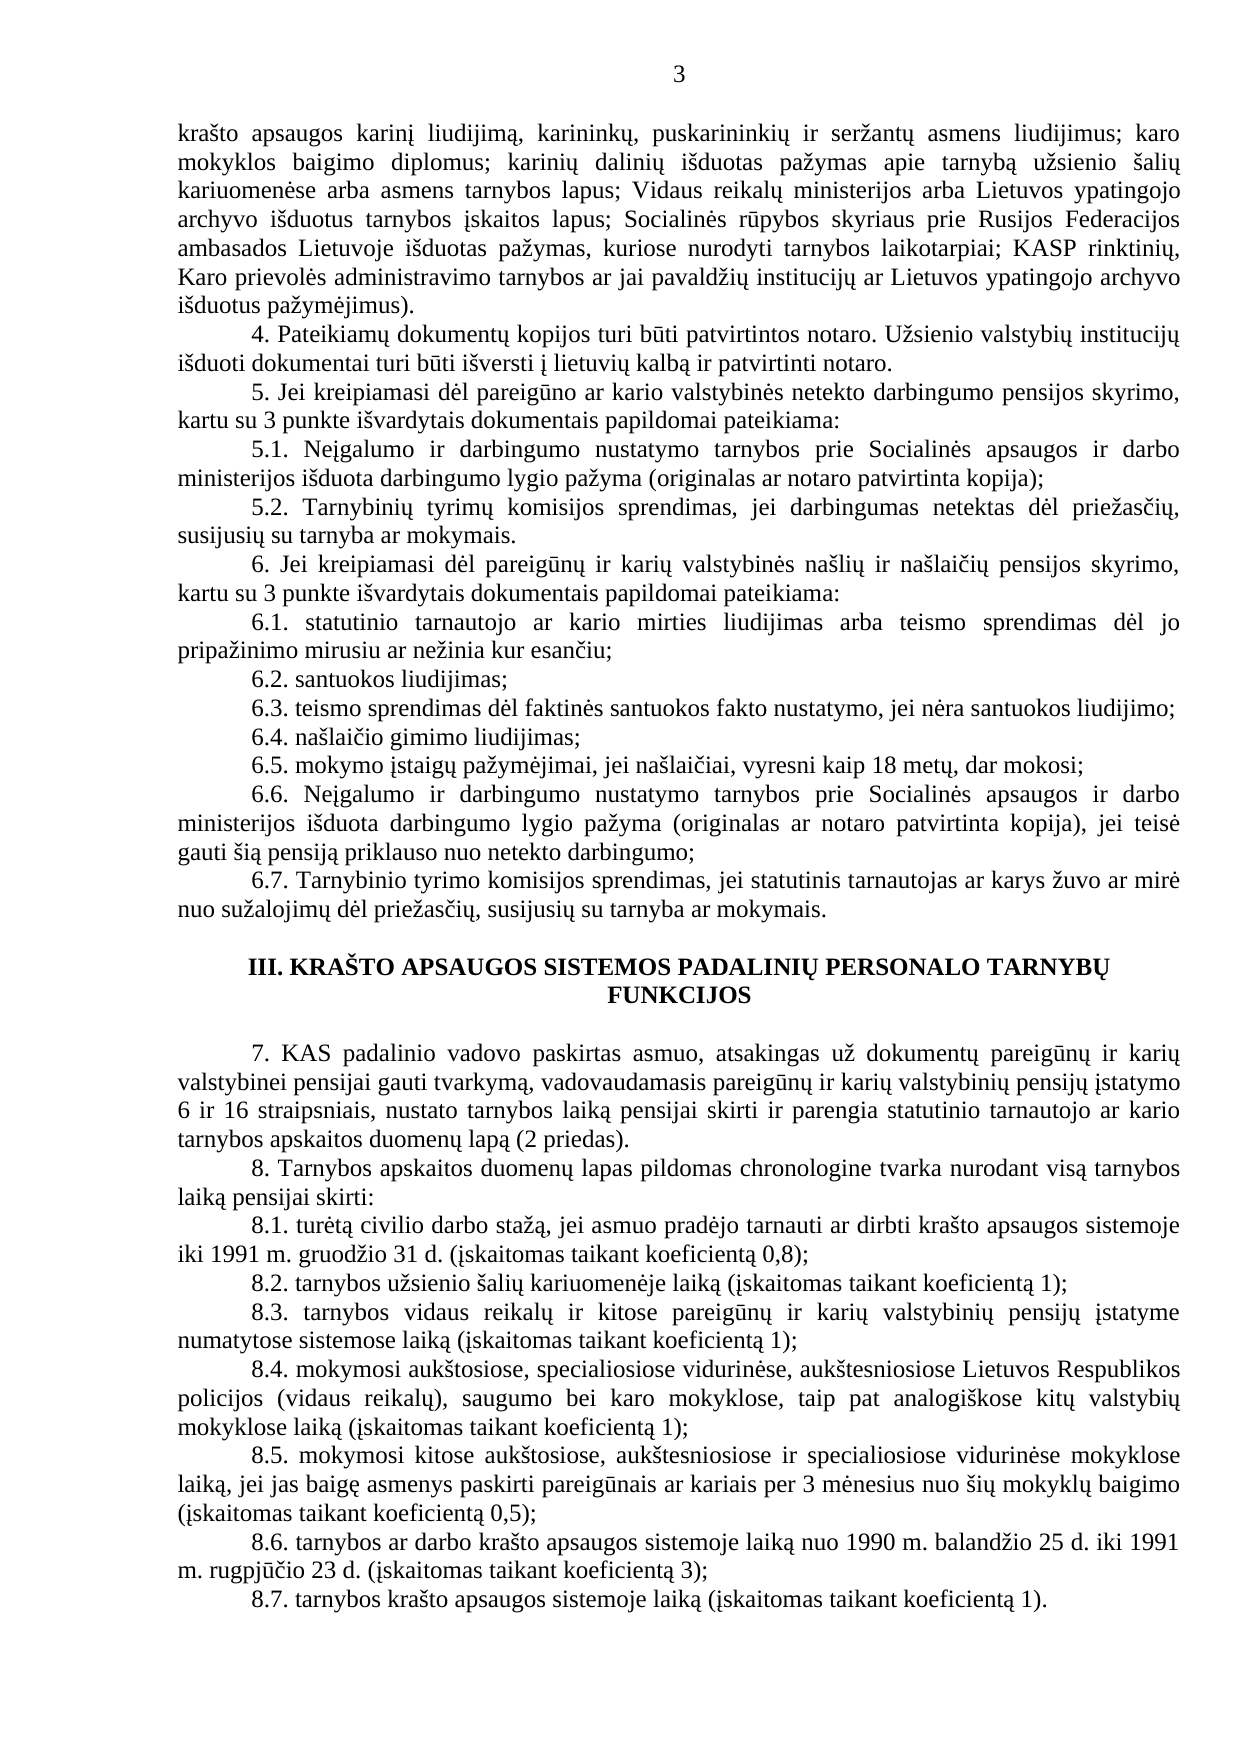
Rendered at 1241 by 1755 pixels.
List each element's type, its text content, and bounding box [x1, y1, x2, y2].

text 8. Tarnybos apskaitos duomenų lapas pildomas chronologine tvarka nurodant visą tarnybos laiką pensijai skirti: [177, 1153, 1181, 1211]
text 6.2. santuokos liudijimas; [177, 664, 1181, 693]
text 8.1. turėtą civilio darbo stažą, jei asmuo pradėjo tarnauti ar dirbti krašto apsaugos sistemoje iki 1991 m. gruodžio 31 d. (įskaitomas taikant koeficientą 0,8); [177, 1211, 1181, 1268]
text 6.3. teismo sprendimas dėl faktinės santuokos fakto nustatymo, jei nėra santuokos liudijimo; [177, 693, 1181, 722]
text 6.7. Tarnybinio tyrimo komisijos sprendimas, jei statutinis tarnautojas ar karys žuvo ar mirė nuo sužalojimų dėl priežasčių, susijusių su tarnyba ar mokymais. [177, 866, 1181, 923]
text 8.4. mokymosi aukštosiose, specialiosiose vidurinėse, aukštesniosiose Lietuvos Respublikos policijos (vidaus reikalų), saugumo bei karo mokyklose, taip pat analogiškose kitų valstybių mokyklose laiką (įskaitomas taikant koeficientą 1); [177, 1354, 1181, 1441]
text 7. KAS padalinio vadovo paskirtas asmuo, atsakingas už dokumentų pareigūnų ir karių valstybinei pensijai gauti tvarkymą, vadovaudamasis pareigūnų ir karių valstybinių pensijų įstatymo 6 ir 16 straipsniais, nustato tarnybos laiką pensijai skirti ir parengia statutinio tarnautojo ar kario tarnybos apskaitos duomenų lapą (2 priedas). [177, 1038, 1181, 1153]
text 5.2. Tarnybinių tyrimų komisijos sprendimas, jei darbingumas netektas dėl priežasčių, susijusių su tarnyba ar mokymais. [177, 492, 1181, 549]
text krašto apsaugos karinį liudijimą, karininkų, puskarininkių ir seržantų asmens liudijimus; karo mokyklos baigimo diplomus; karinių dalinių išduotas pažymas apie tarnybą užsienio šalių kariuomenėse arba asmens tarnybos lapus; Vidaus reikalų ministerijos arba Lietuvos ypatingojo archyvo išduotus tarnybos įskaitos lapus; Socialinės rūpybos skyriaus prie Rusijos Federacijos ambasados Lietuvoje išduotas pažymas, kuriose nurodyti tarnybos laikotarpiai; KASP rinktinių, Karo prievolės administravimo tarnybos ar jai pavaldžių institucijų ar Lietuvos ypatingojo archyvo išduotus pažymėjimus). [177, 118, 1181, 319]
text 8.3. tarnybos vidaus reikalų ir kitose pareigūnų ir karių valstybinių pensijų įstatyme numatytose sistemose laiką (įskaitomas taikant koeficientą 1); [177, 1297, 1181, 1354]
text III. KRAŠTO APSAUGOS SISTEMOS PADALINIŲ PERSONALO TARNYBŲ FUNKCIJOS [177, 952, 1181, 1009]
text 6.1. statutinio tarnautojo ar kario mirties liudijimas arba teismo sprendimas dėl jo pripažinimo mirusiu ar nežinia kur esančiu; [177, 607, 1181, 664]
text 8.7. tarnybos krašto apsaugos sistemoje laiką (įskaitomas taikant koeficientą 1). [177, 1584, 1181, 1613]
text 5.1. Neįgalumo ir darbingumo nustatymo tarnybos prie Socialinės apsaugos ir darbo ministerijos išduota darbingumo lygio pažyma (originalas ar notaro patvirtinta kopija); [177, 434, 1181, 492]
text 8.6. tarnybos ar darbo krašto apsaugos sistemoje laiką nuo 1990 m. balandžio 25 d. iki 1991 m. rugpjūčio 23 d. (įskaitomas taikant koeficientą 3); [177, 1527, 1181, 1584]
text 6.5. mokymo įstaigų pažymėjimai, jei našlaičiai, vyresni kaip 18 metų, dar mokosi; [177, 751, 1181, 779]
text 8.2. tarnybos užsienio šalių kariuomenėje laiką (įskaitomas taikant koeficientą 1); [177, 1268, 1181, 1297]
text 6. Jei kreipiamasi dėl pareigūnų ir karių valstybinės našlių ir našlaičių pensijos skyrimo, kartu su 3 punkte išvardytais dokumentais papildomai pateikiama: [177, 549, 1181, 607]
text 6.4. našlaičio gimimo liudijimas; [177, 722, 1181, 751]
text 4. Pateikiamų dokumentų kopijos turi būti patvirtintos notaro. Užsienio valstybių institucijų išduoti dokumentai turi būti išversti į lietuvių kalbą ir patvirtinti notaro. [177, 319, 1181, 377]
text 8.5. mokymosi kitose aukštosiose, aukštesniosiose ir specialiosiose vidurinėse mokyklose laiką, jei jas baigę asmenys paskirti pareigūnais ar kariais per 3 mėnesius nuo šių mokyklų baigimo (įskaitomas taikant koeficientą 0,5); [177, 1441, 1181, 1527]
text 6.6. Neįgalumo ir darbingumo nustatymo tarnybos prie Socialinės apsaugos ir darbo ministerijos išduota darbingumo lygio pažyma (originalas ar notaro patvirtinta kopija), jei teisė gauti šią pensiją priklauso nuo netekto darbingumo; [177, 779, 1181, 866]
text 5. Jei kreipiamasi dėl pareigūno ar kario valstybinės netekto darbingumo pensijos skyrimo, kartu su 3 punkte išvardytais dokumentais papildomai pateikiama: [177, 377, 1181, 434]
